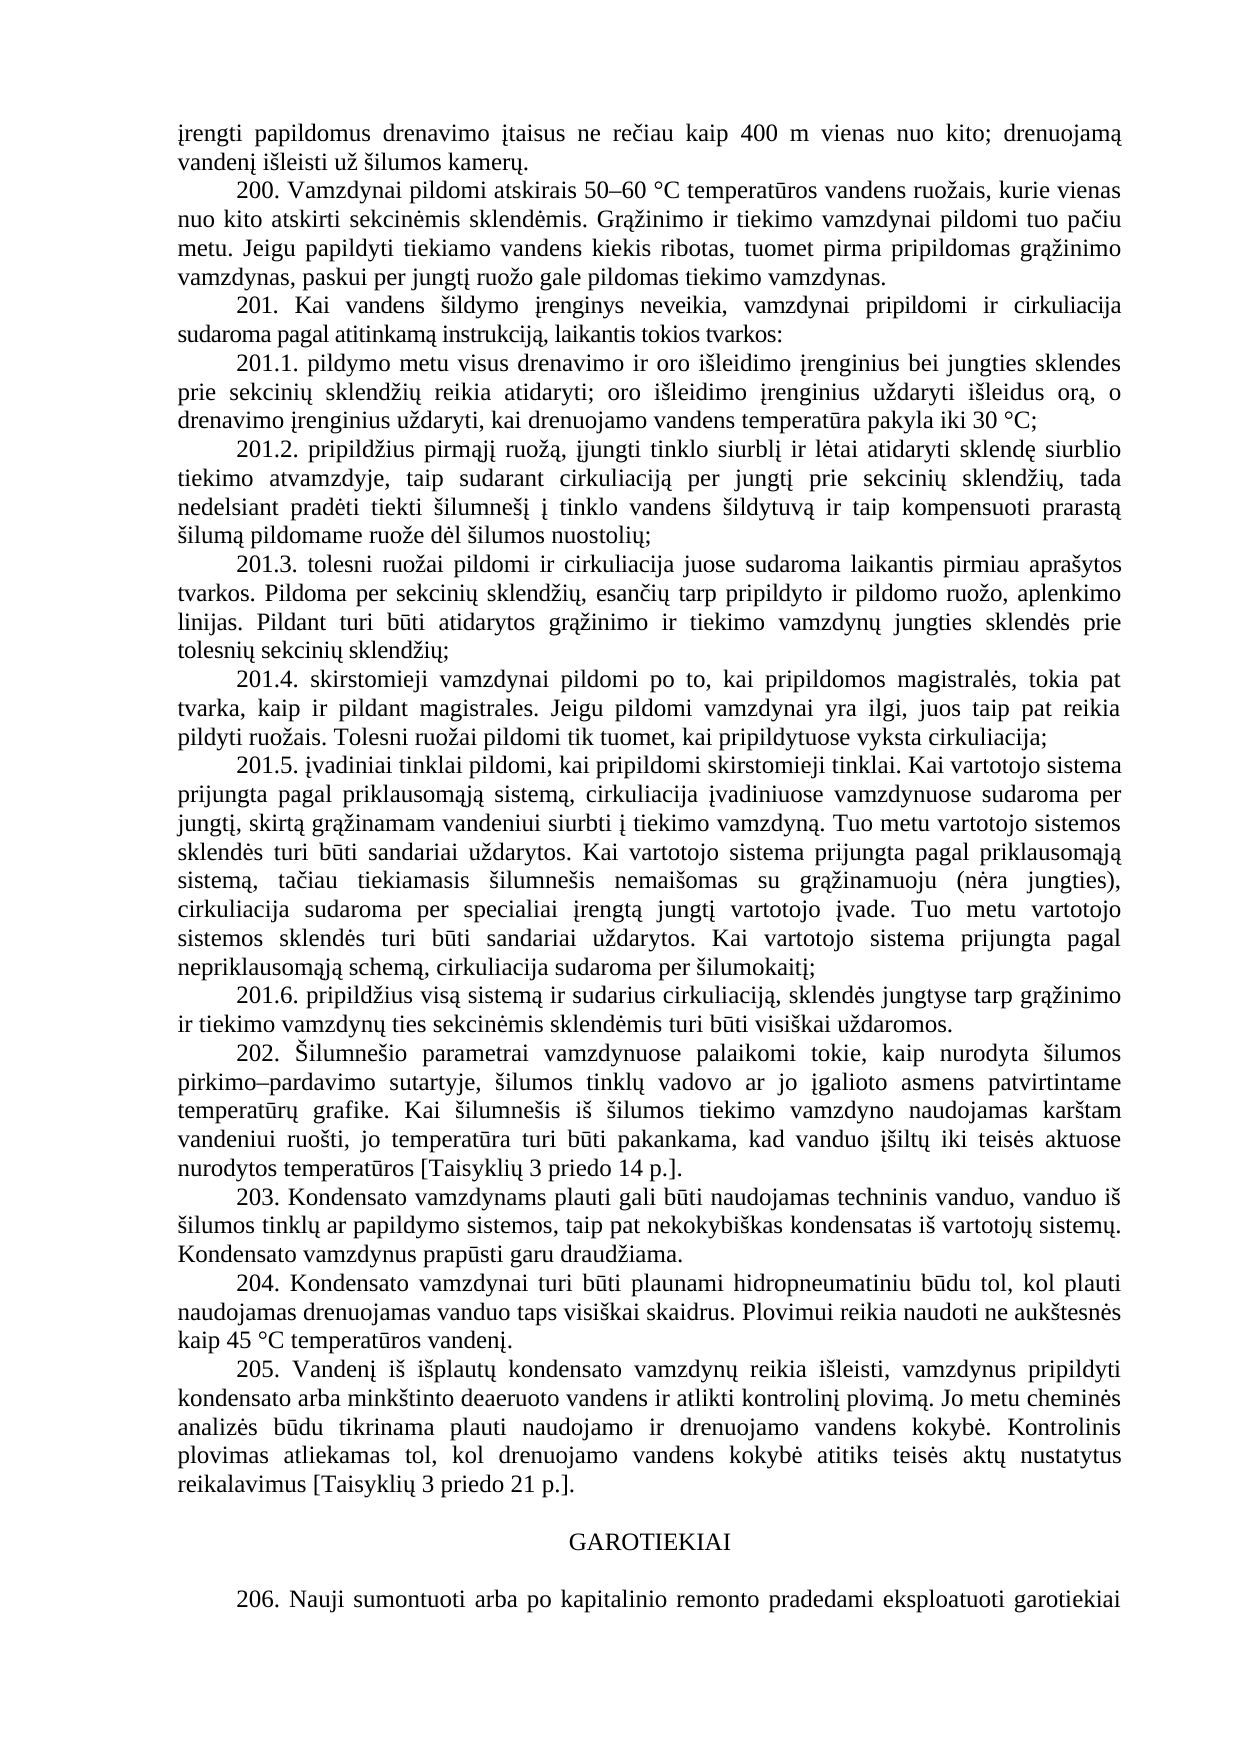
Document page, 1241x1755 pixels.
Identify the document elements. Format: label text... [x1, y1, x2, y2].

text 201. Kai vandens šildymo įrenginys neveikia, vamzdynai pripildomi ir cirkuliacija sudaroma pagal atitinkamą instrukciją, laikantis tokios tvarkos: [177, 291, 1122, 348]
text 201.6. pripildžius visą sistemą ir sudarius cirkuliaciją, sklendės jungtyse tarp grąžinimo ir tiekimo vamzdynų ties sekcinėmis sklendėmis turi būti visiškai uždaromos. [177, 981, 1122, 1038]
text 199. Pradedant eksploatuoti po avarijos suremontuotus arba įrengtus naujus šilumos tiekimo tinklus žiemos metu, tiekimo ir grąžinimo vamzdynuose, jei jų Ds >=? 300 mm, būtina įrengti papildomus drenavimo įtaisus ne rečiau kaip 400 m vienas nuo kito; drenuojamą vandenį išleisti už šilumos kamerų. [177, 118, 1122, 176]
text GAROTIEKIAI [177, 1527, 1122, 1556]
text 206. Nauji sumontuoti arba po kapitalinio remonto pradedami eksploatuoti garotiekiai [177, 1584, 1122, 1613]
text 201.3. tolesni ruožai pildomi ir cirkuliacija juose sudaroma laikantis pirmiau aprašytos tvarkos. Pildoma per sekcinių sklendžių, esančių tarp pripildyto ir pildomo ruožo, aplenkimo linijas. Pildant turi būti atidarytos grąžinimo ir tiekimo vamzdynų jungties sklendės prie tolesnių sekcinių sklendžių; [177, 549, 1122, 664]
text 201.1. pildymo metu visus drenavimo ir oro išleidimo įrenginius bei jungties sklendes prie sekcinių sklendžių reikia atidaryti; oro išleidimo įrenginius uždaryti išleidus orą, o drenavimo įrenginius uždaryti, kai drenuojamo vandens temperatūra pakyla iki 30 °C; [177, 348, 1122, 434]
text 201.5. įvadiniai tinklai pildomi, kai pripildomi skirstomieji tinklai. Kai vartotojo sistema prijungta pagal priklausomąją sistemą, cirkuliacija įvadiniuose vamzdynuose sudaroma per jungtį, skirtą grąžinamam vandeniui siurbti į tiekimo vamzdyną. Tuo metu vartotojo sistemos sklendės turi būti sandariai uždarytos. Kai vartotojo sistema prijungta pagal priklausomąją sistemą, tačiau tiekiamasis šilumnešis nemaišomas su grąžinamuoju (nėra jungties), cirkuliacija sudaroma per specialiai įrengtą jungtį vartotojo įvade. Tuo metu vartotojo sistemos sklendės turi būti sandariai uždarytos. Kai vartotojo sistema prijungta pagal nepriklausomąją schemą, cirkuliacija sudaroma per šilumokaitį; [177, 751, 1122, 981]
text 201.2. pripildžius pirmąjį ruožą, įjungti tinklo siurblį ir lėtai atidaryti sklendę siurblio tiekimo atvamzdyje, taip sudarant cirkuliaciją per jungtį prie sekcinių sklendžių, tada nedelsiant pradėti tiekti šilumnešį į tinklo vandens šildytuvą ir taip kompensuoti prarastą šilumą pildomame ruože dėl šilumos nuostolių; [177, 434, 1122, 549]
text 202. Šilumnešio parametrai vamzdynuose palaikomi tokie, kaip nurodyta šilumos pirkimo–pardavimo sutartyje, šilumos tinklų vadovo ar jo įgalioto asmens patvirtintame temperatūrų grafike. Kai šilumnešis iš šilumos tiekimo vamzdyno naudojamas karštam vandeniui ruošti, jo temperatūra turi būti pakankama, kad vanduo įšiltų iki teisės aktuose nurodytos temperatūros [Taisyklių 3 priedo 14 p.]. [177, 1038, 1122, 1182]
text 201.4. skirstomieji vamzdynai pildomi po to, kai pripildomos magistralės, tokia pat tvarka, kaip ir pildant magistrales. Jeigu pildomi vamzdynai yra ilgi, juos taip pat reikia pildyti ruožais. Tolesni ruožai pildomi tik tuomet, kai pripildytuose vyksta cirkuliacija; [177, 664, 1122, 751]
text 200. Vamzdynai pildomi atskirais 50–60 °C temperatūros vandens ruožais, kurie vienas nuo kito atskirti sekcinėmis sklendėmis. Grąžinimo ir tiekimo vamzdynai pildomi tuo pačiu metu. Jeigu papildyti tiekiamo vandens kiekis ribotas, tuomet pirma pripildomas grąžinimo vamzdynas, paskui per jungtį ruožo gale pildomas tiekimo vamzdynas. [177, 176, 1122, 291]
text 203. Kondensato vamzdynams plauti gali būti naudojamas techninis vanduo, vanduo iš šilumos tinklų ar papildymo sistemos, taip pat nekokybiškas kondensatas iš vartotojų sistemų. Kondensato vamzdynus prapūsti garu draudžiama. [177, 1182, 1122, 1268]
text 204. Kondensato vamzdynai turi būti plaunami hidropneumatiniu būdu tol, kol plauti naudojamas drenuojamas vanduo taps visiškai skaidrus. Plovimui reikia naudoti ne aukštesnės kaip 45 °C temperatūros vandenį. [177, 1268, 1122, 1354]
text 205. Vandenį iš išplautų kondensato vamzdynų reikia išleisti, vamzdynus pripildyti kondensato arba minkštinto deaeruoto vandens ir atlikti kontrolinį plovimą. Jo metu cheminės analizės būdu tikrinama plauti naudojamo ir drenuojamo vandens kokybė. Kontrolinis plovimas atliekamas tol, kol drenuojamo vandens kokybė atitiks teisės aktų nustatytus reikalavimus [Taisyklių 3 priedo 21 p.]. [177, 1354, 1122, 1498]
